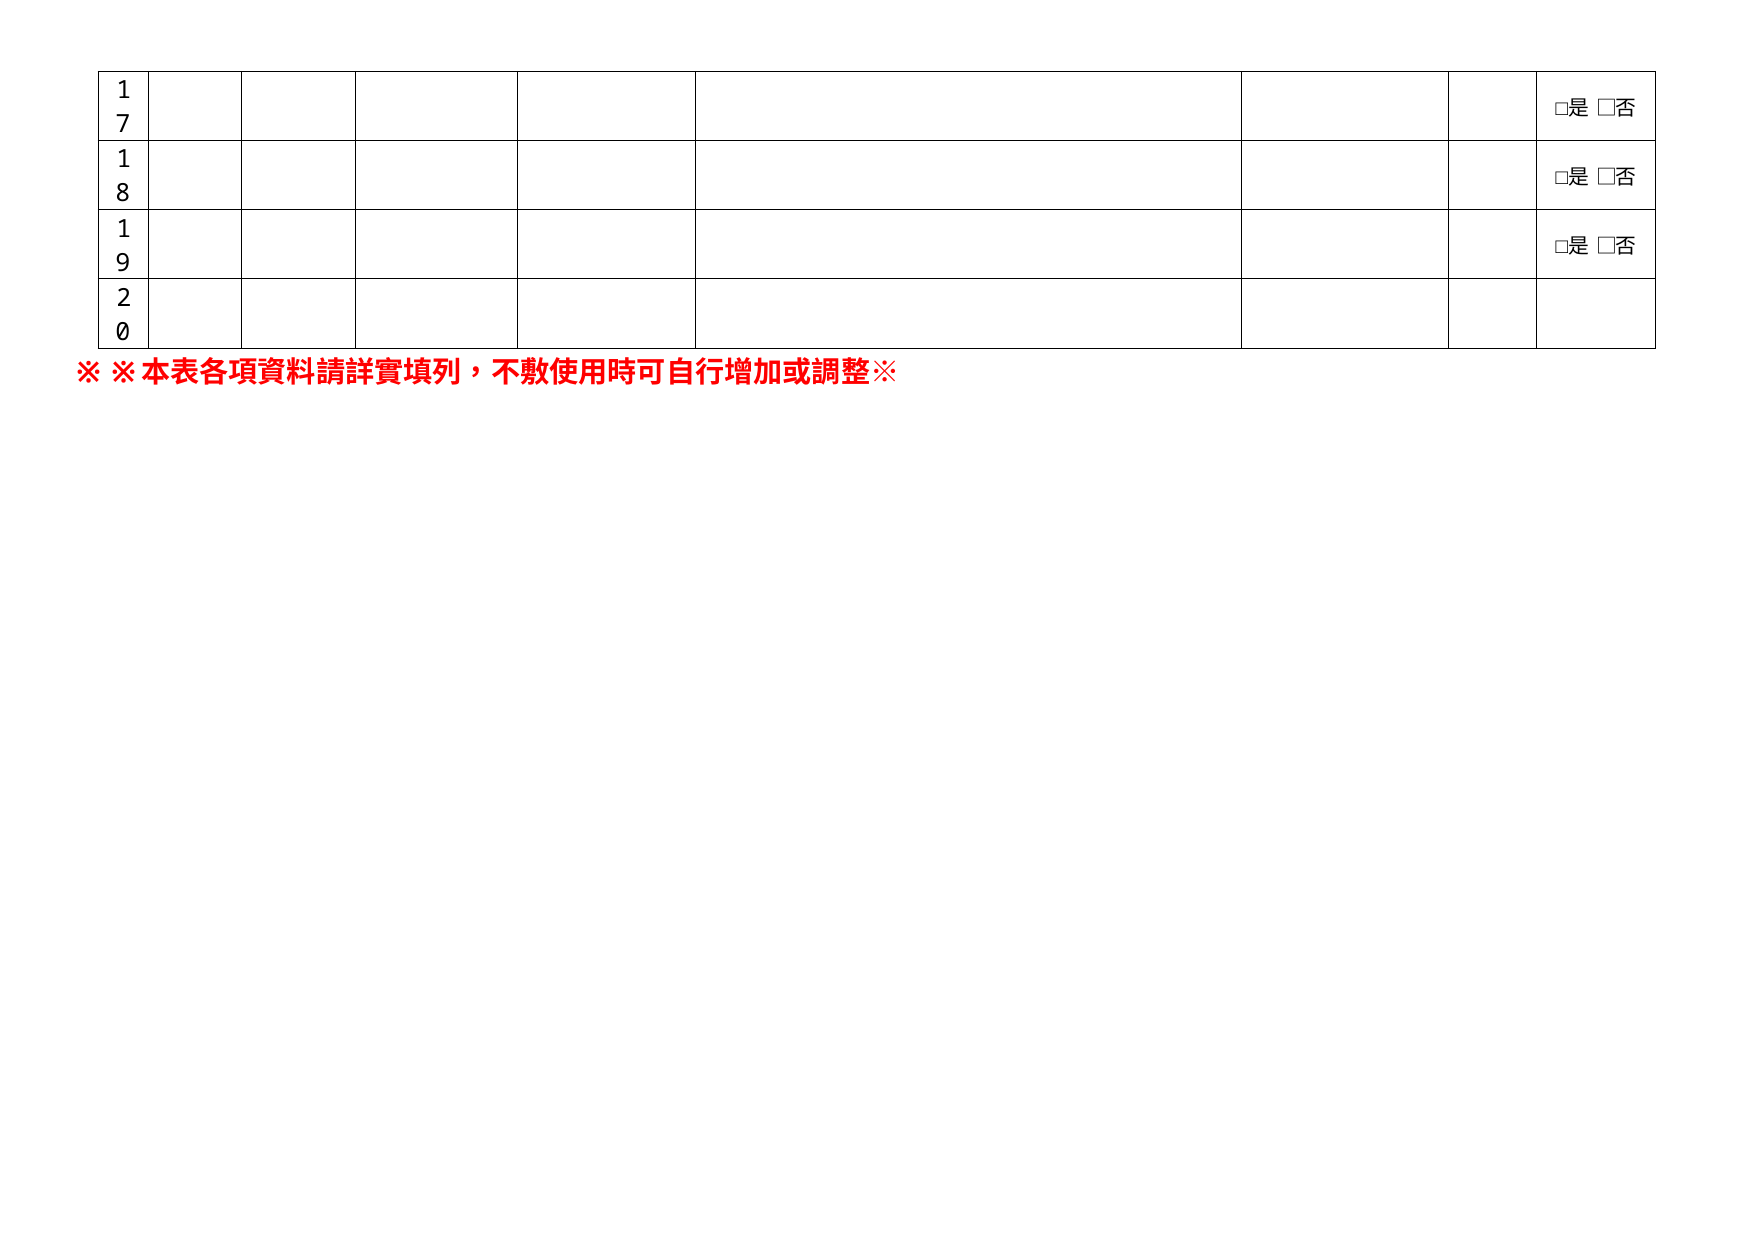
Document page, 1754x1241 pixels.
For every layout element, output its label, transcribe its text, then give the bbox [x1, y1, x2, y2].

table_cell [356, 141, 517, 209]
table_cell 20 [99, 279, 148, 347]
table_cell [518, 210, 695, 278]
table_cell [696, 279, 1241, 347]
table_cell [1449, 279, 1536, 347]
table_cell [149, 72, 241, 140]
table_cell [1242, 279, 1448, 347]
table_cell [356, 279, 517, 347]
table_cell □是 □否 [1537, 141, 1655, 209]
table_cell [1449, 141, 1536, 209]
table_cell [518, 72, 695, 140]
table_cell [1242, 210, 1448, 278]
table_cell [356, 210, 517, 278]
table_cell 19 [99, 210, 148, 278]
table_cell [1449, 210, 1536, 278]
table_cell [518, 279, 695, 347]
table_cell [696, 210, 1241, 278]
table_cell 17 [99, 72, 148, 140]
table_cell [1242, 72, 1448, 140]
table_cell [242, 210, 355, 278]
text ※※本表各項資料請詳實填列，不敷使用時可自行增加或調整※ [71, 348, 1683, 391]
table_cell □是 □否 [1537, 210, 1655, 278]
table_cell [696, 141, 1241, 209]
table_cell [149, 210, 241, 278]
table_cell [1537, 279, 1655, 347]
table_cell [242, 141, 355, 209]
table_cell [1449, 72, 1536, 140]
table_cell 18 [99, 141, 148, 209]
table_cell [518, 141, 695, 209]
table_cell [356, 72, 517, 140]
table_cell [149, 141, 241, 209]
table_cell [1242, 141, 1448, 209]
table_cell [696, 72, 1241, 140]
table_cell [149, 279, 241, 347]
table_cell □是 □否 [1537, 72, 1655, 140]
table_cell [242, 72, 355, 140]
table_cell [242, 279, 355, 347]
